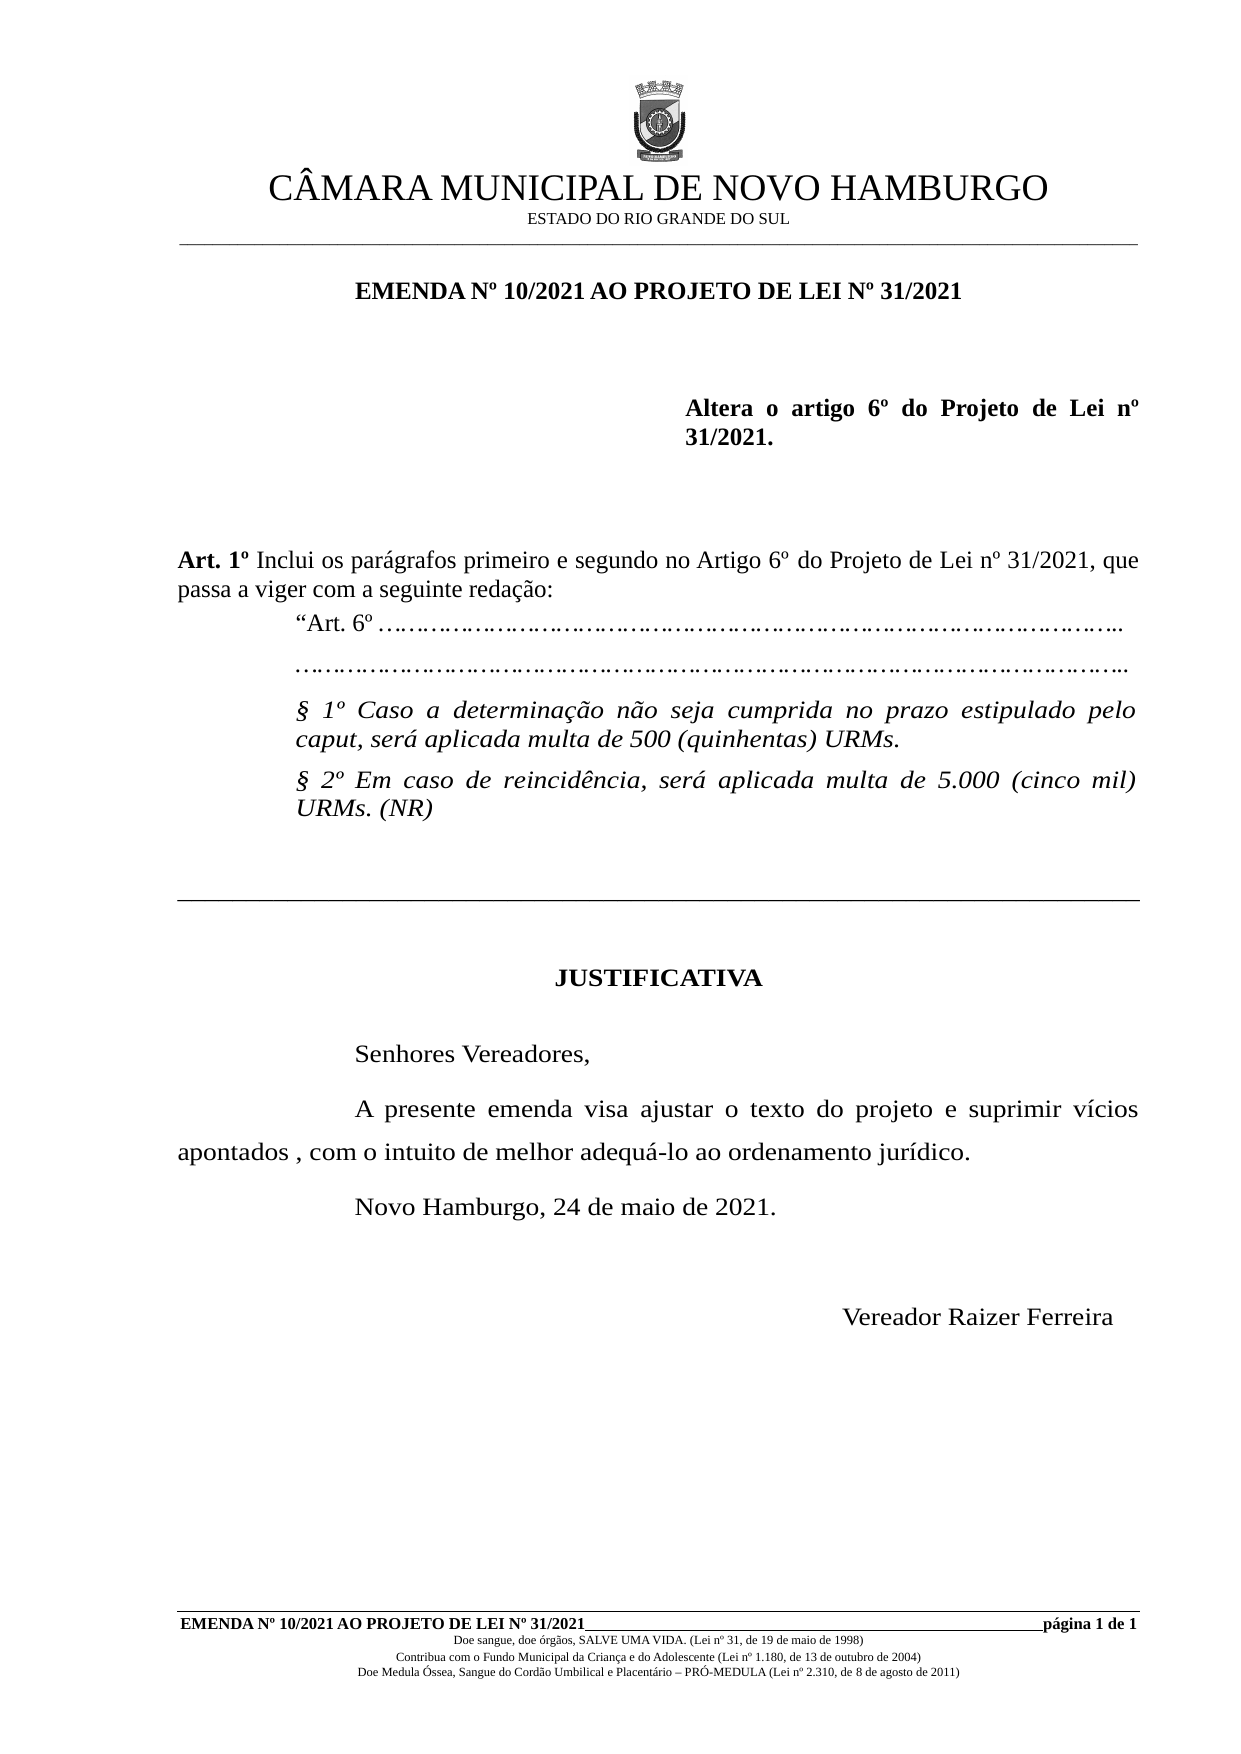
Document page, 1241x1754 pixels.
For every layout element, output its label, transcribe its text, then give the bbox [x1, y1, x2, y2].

text ______________________________________________________________________ [177, 875, 1140, 900]
text Altera o artigo 6º do Projeto de Lei nº 31/2021. [685, 393, 1140, 451]
text ………………………………………………………………………………………………….. [295, 649, 1140, 678]
text “Art. 6º ……………………………………………………………………………………….. [295, 608, 1140, 637]
text EMENDA Nº 10/2021 AO PROJETO DE LEI Nº 31/2021 [177, 276, 1140, 304]
text § 1º Caso a determinação não seja cumprida no prazo estipulado pelo caput, será aplicada multa de 500 (quinhentas) URMs. [295, 696, 1140, 753]
text Senhores Vereadores, [177, 1039, 1140, 1067]
text Vereador Raizer Ferreira [177, 1302, 1140, 1331]
text Art. 1º Inclui os parágrafos primeiro e segundo no Artigo 6º do Projeto de Lei nº 31/2021, que passa a viger com a seguinte redação: [177, 545, 1140, 602]
text Novo Hamburgo, 24 de maio de 2021. [177, 1192, 1140, 1220]
text JUSTIFICATIVA [177, 963, 1140, 992]
text A presente emenda visa ajustar o texto do projeto e suprimir vícios apontados , com o intuito de melhor adequá-lo ao ordenamento jurídico. [177, 1094, 1140, 1166]
text § 2º Em caso de reincidência, será aplicada multa de 5.000 (cinco mil) URMs. (NR) [295, 765, 1140, 822]
